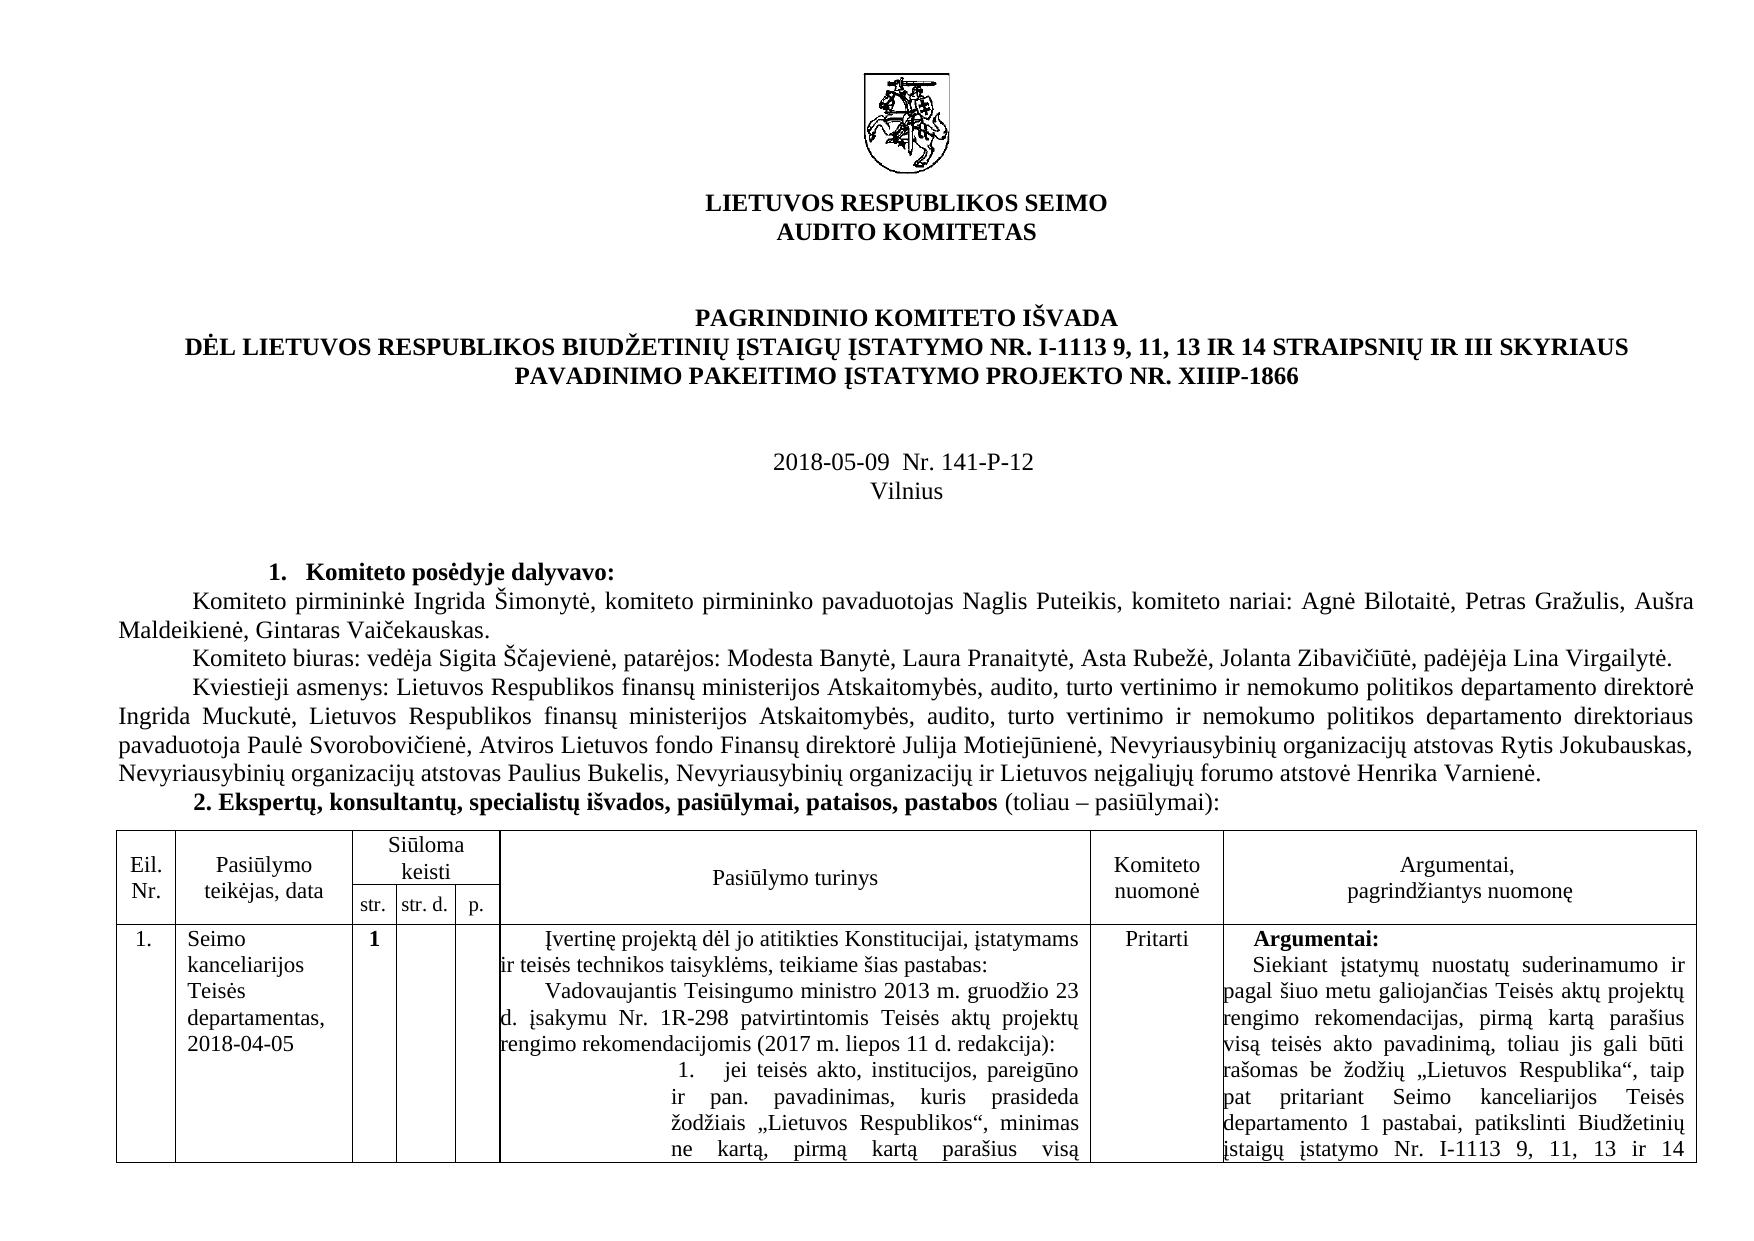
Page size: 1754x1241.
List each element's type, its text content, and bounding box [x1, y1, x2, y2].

text LIETUVOS RESPUBLIKOS SEIMO [118, 188, 1695, 217]
text DĖL LIETUVOS RESPUBLIKOS BIUDŽETINIŲ ĮSTAIGŲ ĮSTATYMO NR. I-1113 9, 11, 13 IR 14 STRAIPSNIŲ IR III SKYRIAUS PAVADINIMO PAKEITIMO ĮSTATYMO PROJEKTO NR. XIIIP-1866 [118, 332, 1695, 389]
table_cell 1 [353, 925, 396, 1162]
table_header Pasiūlymo turinys [501, 831, 1090, 923]
text Komiteto biuras: vedėja Sigita Ščajevienė, patarėjos: Modesta Banytė, Laura Pranaitytė, Asta Rubežė, Jolanta Zibavičiūtė, padėjėja Lina Virgailytė. [118, 643, 1695, 672]
text Vilnius [118, 476, 1695, 504]
list Komiteto posėdyje dalyvavo: [193, 557, 1695, 586]
table_cell [397, 925, 455, 1162]
table_cell str. [353, 885, 396, 923]
table_cell Argumentai: Siekiant įstatymų nuostatų suderinamumo ir pagal šiuo metu galiojančias Teisės aktų projektų rengimo rekomendacijas, pirmą kartą parašius visą teisės akto pavadinimą, toliau jis gali būti rašomas be žodžių „Lietuvos Respublika“, taip pat pritariant Seimo kanceliarijos Teisės departamento 1 pastabai, patikslinti Biudžetinių įstaigų įstatymo Nr. I-1113 9, 11, 13 ir 14 [1224, 925, 1696, 1162]
table_header Eil. Nr. [117, 831, 175, 923]
table_cell [456, 925, 499, 1162]
table_cell Įvertinę projektą dėl jo atitikties Konstitucijai, įstatymams ir teisės technikos taisyklėms, teikiame šias pastabas: Vadovaujantis Teisingumo ministro 2013 m. gruodžio 23 d. įsakymu Nr. 1R-298 patvirtintomis Teisės aktų projektų rengimo rekomendacijomis (2017 m. liepos 11 d. redakcija): jei teisės akto, institucijos, pareigūno ir pan. pavadinimas, kuris prasideda žodžiais „Lietuvos Respublikos“, minimas ne kartą, pirmą kartą parašius visą [501, 925, 1090, 1162]
text Komiteto pirmininkė Ingrida Šimonytė, komiteto pirmininko pavaduotojas Naglis Puteikis, komiteto nariai: Agnė Bilotaitė, Petras Gražulis, Aušra Maldeikienė, Gintaras Vaičekauskas. [118, 586, 1695, 643]
table_header Pasiūlymo teikėjas, data [176, 831, 352, 923]
text 2018-05-09 Nr. 141-P-12 [118, 447, 1695, 476]
table_cell Pritarti [1091, 925, 1223, 1162]
text PAGRINDINIO KOMITETO IŠVADA [118, 303, 1695, 332]
text Audito komitetas [118, 217, 1695, 246]
table_header Argumentai, pagrindžiantys nuomonę [1224, 831, 1696, 923]
table_header Siūloma keisti [353, 831, 499, 884]
table_cell str. d. [397, 885, 455, 923]
text Kviestieji asmenys: Lietuvos Respublikos finansų ministerijos Atskaitomybės, audito, turto vertinimo ir nemokumo politikos departamento direktorė Ingrida Muckutė, Lietuvos Respublikos finansų ministerijos Atskaitomybės, audito, turto vertinimo ir nemokumo politikos departamento direktoriaus pavaduotoja Paulė Svorobovičienė, Atviros Lietuvos fondo Finansų direktorė Julija Motiejūnienė, Nevyriausybinių organizacijų atstovas Rytis Jokubauskas, Nevyriausybinių organizacijų atstovas Paulius Bukelis, Nevyriausybinių organizacijų ir Lietuvos neįgaliųjų forumo atstovė Henrika Varnienė. [118, 672, 1695, 787]
text 2. Ekspertų, konsultantų, specialistų išvados, pasiūlymai, pataisos, pastabos (toliau – pasiūlymai): [118, 787, 1695, 816]
table_cell Seimo kanceliarijos Teisės departamentas, 2018-04-05 [176, 925, 352, 1162]
table_cell 1. [117, 925, 175, 1162]
table_cell p. [456, 885, 499, 923]
table_header Komiteto nuomonė [1091, 831, 1223, 923]
